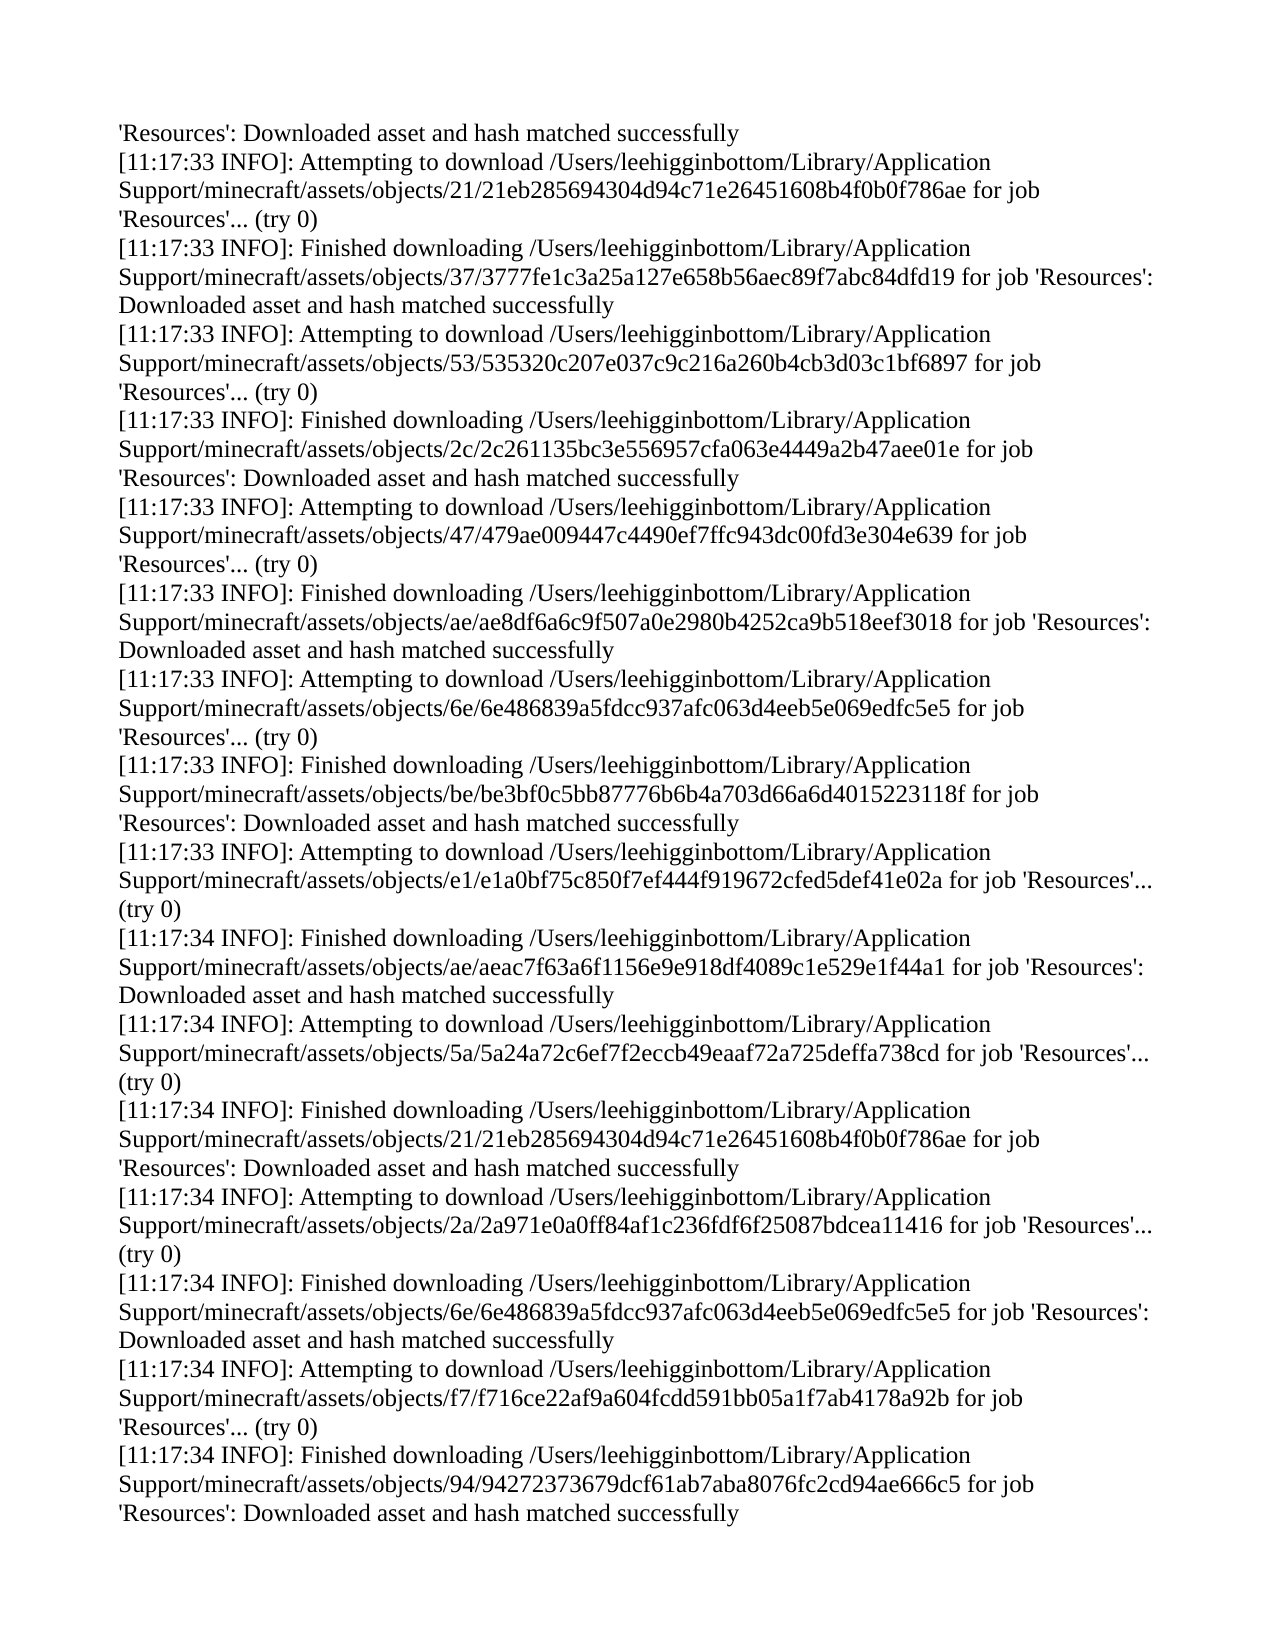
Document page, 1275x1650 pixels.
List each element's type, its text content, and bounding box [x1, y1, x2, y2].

text [11:17:33 INFO]: Attempting to download /Users/leehigginbottom/Library/Application Support/minecraft/assets/objects/47/479ae009447c4490ef7ffc943dc00fd3e304e639 for job 'Resources'... (try 0) [118, 492, 1157, 578]
text [11:17:33 INFO]: Finished downloading /Users/leehigginbottom/Library/Application Support/minecraft/assets/objects/ae/ae8df6a6c9f507a0e2980b4252ca9b518eef3018 for job 'Resources': Downloaded asset and hash matched successfully [118, 578, 1157, 664]
text [11:17:34 INFO]: Attempting to download /Users/leehigginbottom/Library/Application Support/minecraft/assets/objects/5a/5a24a72c6ef7f2eccb49eaaf72a725deffa738cd for job 'Resources'... (try 0) [118, 1009, 1157, 1096]
text [11:17:33 INFO]: Attempting to download /Users/leehigginbottom/Library/Application Support/minecraft/assets/objects/6e/6e486839a5fdcc937afc063d4eeb5e069edfc5e5 for job 'Resources'... (try 0) [118, 664, 1157, 751]
text [11:17:33 INFO]: Attempting to download /Users/leehigginbottom/Library/Application Support/minecraft/assets/objects/53/535320c207e037c9c216a260b4cb3d03c1bf6897 for job 'Resources'... (try 0) [118, 319, 1157, 406]
text [11:17:34 INFO]: Attempting to download /Users/leehigginbottom/Library/Application Support/minecraft/assets/objects/2a/2a971e0a0ff84af1c236fdf6f25087bdcea11416 for job 'Resources'... (try 0) [118, 1182, 1157, 1268]
text [11:17:34 INFO]: Finished downloading /Users/leehigginbottom/Library/Application Support/minecraft/assets/objects/6e/6e486839a5fdcc937afc063d4eeb5e069edfc5e5 for job 'Resources': Downloaded asset and hash matched successfully [118, 1268, 1157, 1354]
text [11:17:33 INFO]: Attempting to download /Users/leehigginbottom/Library/Application Support/minecraft/assets/objects/e1/e1a0bf75c850f7ef444f919672cfed5def41e02a for job 'Resources'... (try 0) [118, 837, 1157, 923]
text [11:17:34 INFO]: Finished downloading /Users/leehigginbottom/Library/Application Support/minecraft/assets/objects/21/21eb285694304d94c71e26451608b4f0b0f786ae for job 'Resources': Downloaded asset and hash matched successfully [118, 1096, 1157, 1182]
text [11:17:34 INFO]: Finished downloading /Users/leehigginbottom/Library/Application Support/minecraft/assets/objects/ae/aeac7f63a6f1156e9e918df4089c1e529e1f44a1 for job 'Resources': Downloaded asset and hash matched successfully [118, 923, 1157, 1009]
text [11:17:34 INFO]: Attempting to download /Users/leehigginbottom/Library/Application Support/minecraft/assets/objects/f7/f716ce22af9a604fcdd591bb05a1f7ab4178a92b for job 'Resources'... (try 0) [118, 1354, 1157, 1441]
text 'Resources': Downloaded asset and hash matched successfully [118, 118, 1157, 147]
text [11:17:33 INFO]: Finished downloading /Users/leehigginbottom/Library/Application Support/minecraft/assets/objects/2c/2c261135bc3e556957cfa063e4449a2b47aee01e for job 'Resources': Downloaded asset and hash matched successfully [118, 406, 1157, 492]
text [11:17:33 INFO]: Attempting to download /Users/leehigginbottom/Library/Application Support/minecraft/assets/objects/21/21eb285694304d94c71e26451608b4f0b0f786ae for job 'Resources'... (try 0) [118, 147, 1157, 233]
text [11:17:33 INFO]: Finished downloading /Users/leehigginbottom/Library/Application Support/minecraft/assets/objects/be/be3bf0c5bb87776b6b4a703d66a6d4015223118f for job 'Resources': Downloaded asset and hash matched successfully [118, 751, 1157, 837]
text [11:17:33 INFO]: Finished downloading /Users/leehigginbottom/Library/Application Support/minecraft/assets/objects/37/3777fe1c3a25a127e658b56aec89f7abc84dfd19 for job 'Resources': Downloaded asset and hash matched successfully [118, 233, 1157, 319]
text [11:17:34 INFO]: Finished downloading /Users/leehigginbottom/Library/Application Support/minecraft/assets/objects/94/94272373679dcf61ab7aba8076fc2cd94ae666c5 for job 'Resources': Downloaded asset and hash matched successfully [118, 1441, 1157, 1527]
